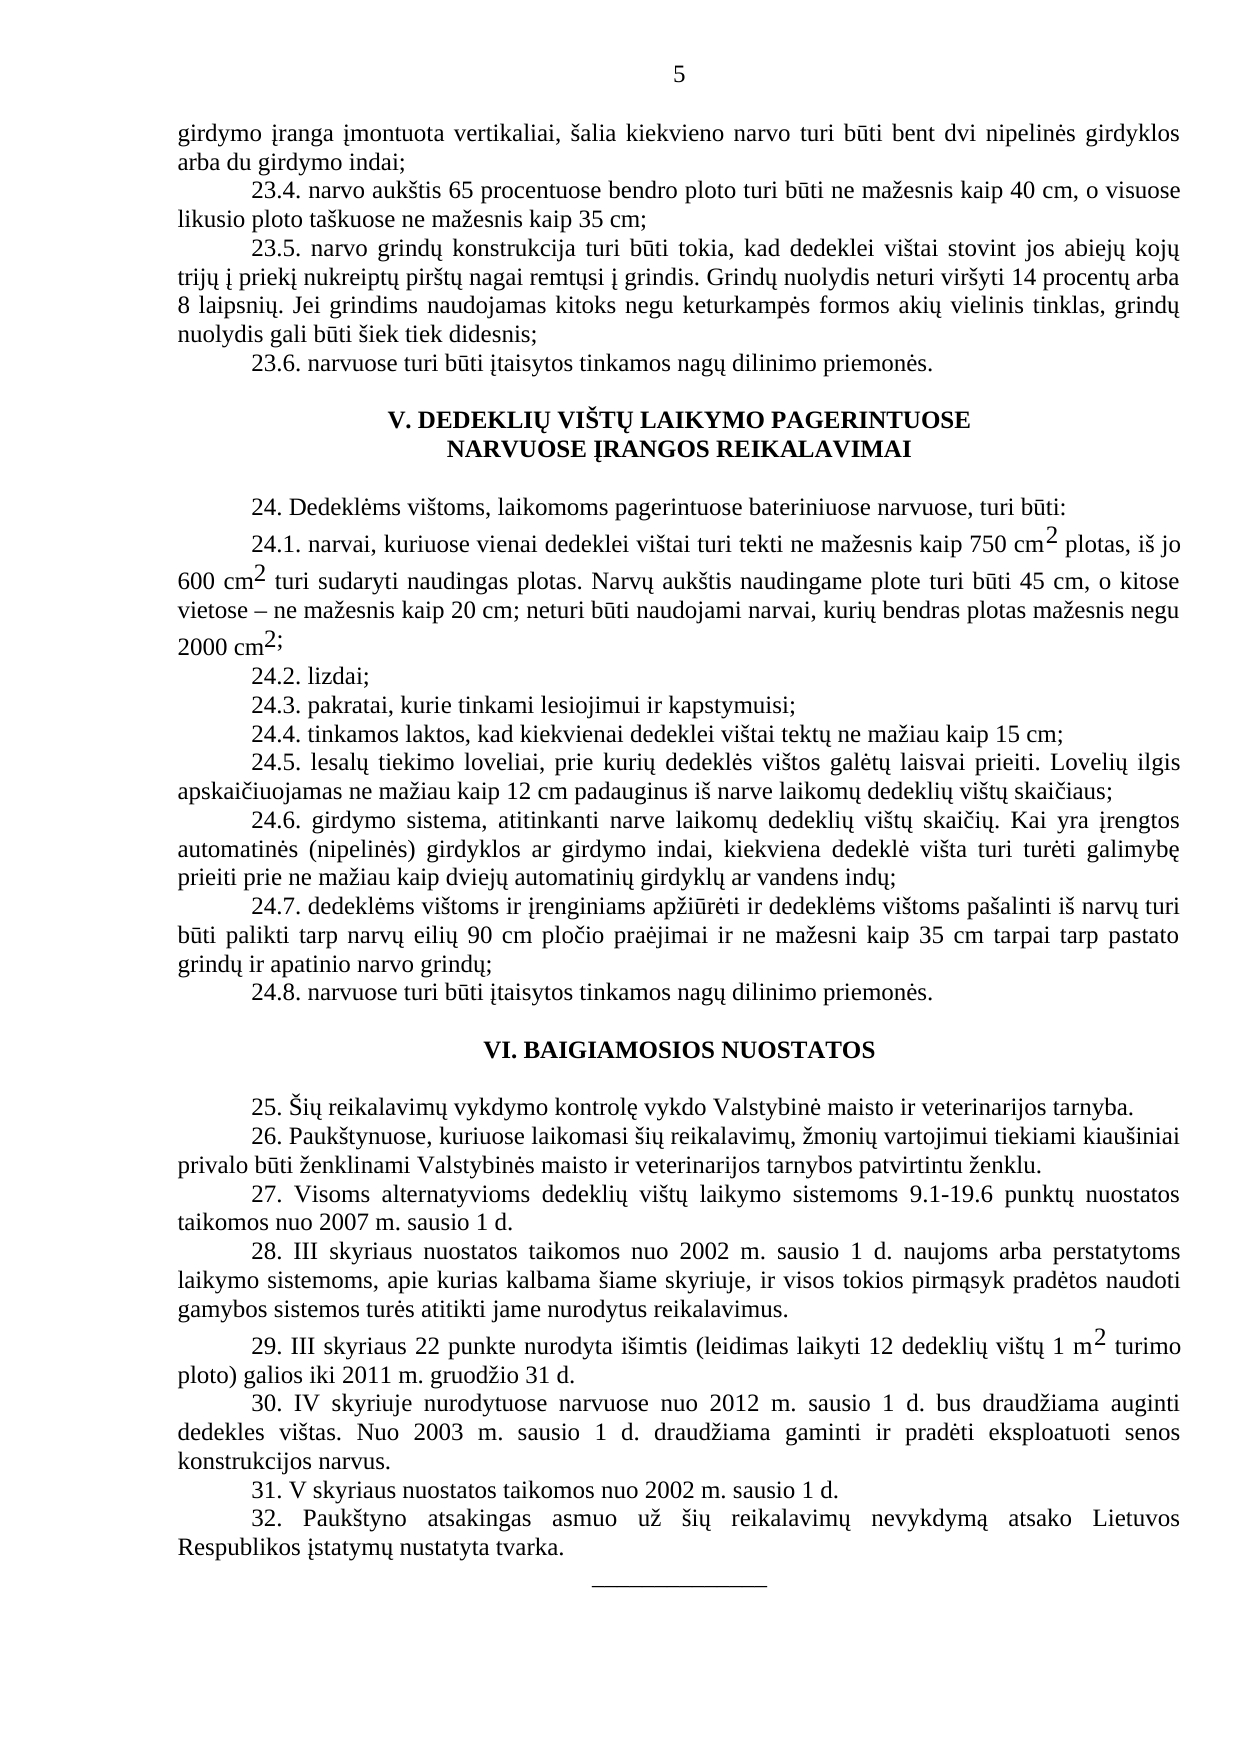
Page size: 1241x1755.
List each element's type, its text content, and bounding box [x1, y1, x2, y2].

text 24.5. lesalų tiekimo loveliai, prie kurių dedeklės vištos galėtų laisvai prieiti. Lovelių ilgis apskaičiuojamas ne mažiau kaip 12 cm padauginus iš narve laikomų dedeklių vištų skaičiaus; [177, 747, 1181, 805]
text 32. Paukštyno atsakingas asmuo už šių reikalavimų nevykdymą atsako Lietuvos Respublikos įstatymų nustatyta tvarka. [177, 1503, 1181, 1561]
text 23.4. narvo aukštis 65 procentuose bendro ploto turi būti ne mažesnis kaip 40 cm, o visuose likusio ploto taškuose ne mažesnis kaip 35 cm; [177, 176, 1181, 233]
text 24. Dedeklėms vištoms, laikomoms pagerintuose bateriniuose narvuose, turi būti: [177, 492, 1181, 521]
text narvuose ĮRANGOS REIKALAVIMAI [177, 434, 1181, 463]
text 24.7. dedeklėms vištoms ir įrenginiams apžiūrėti ir dedeklėms vištoms pašalinti iš narvų turi būti palikti tarp narvų eilių 90 cm pločio praėjimai ir ne mažesni kaip 35 cm tarpai tarp pastato grindų ir apatinio narvo grindų; [177, 891, 1181, 977]
text ______________ [177, 1561, 1181, 1590]
text 25. Šių reikalavimų vykdymo kontrolę vykdo Valstybinė maisto ir veterinarijos tarnyba. [177, 1092, 1181, 1121]
text V. DEDEKLIŲ vištŲ LAIKYMO pagerintuose [177, 406, 1181, 434]
text 30. IV skyriuje nurodytuose narvuose nuo 2012 m. sausio 1 d. bus draudžiama auginti dedekles vištas. Nuo 2003 m. sausio 1 d. draudžiama gaminti ir pradėti eksploatuoti senos konstrukcijos narvus. [177, 1388, 1181, 1475]
text 24.1. narvai, kuriuose vienai dedeklei vištai turi tekti ne mažesnis kaip 750 cm2 plotas, iš jo 600 cm2 turi sudaryti naudingas plotas. Narvų aukštis naudingame plote turi būti 45 cm, o kitose vietose – ne mažesnis kaip 20 cm; neturi būti naudojami narvai, kurių bendras plotas mažesnis negu 2000 cm2; [177, 521, 1181, 661]
text 23.5. narvo grindų konstrukcija turi būti tokia, kad dedeklei vištai stovint jos abiejų kojų trijų į priekį nukreiptų pirštų nagai remtųsi į grindis. Grindų nuolydis neturi viršyti 14 procentų arba 8 laipsnių. Jei grindims naudojamas kitoks negu keturkampės formos akių vielinis tinklas, grindų nuolydis gali būti šiek tiek didesnis; [177, 233, 1181, 348]
text girdymo įranga įmontuota vertikaliai, šalia kiekvieno narvo turi būti bent dvi nipelinės girdyklos arba du girdymo indai; [177, 118, 1181, 176]
text 24.6. girdymo sistema, atitinkanti narve laikomų dedeklių vištų skaičių. Kai yra įrengtos automatinės (nipelinės) girdyklos ar girdymo indai, kiekviena dedeklė višta turi turėti galimybę prieiti prie ne mažiau kaip dviejų automatinių girdyklų ar vandens indų; [177, 805, 1181, 891]
text VI. BAIGIAMOSIOS NUOSTATOS [177, 1035, 1181, 1064]
text 23.6. narvuose turi būti įtaisytos tinkamos nagų dilinimo priemonės. [177, 348, 1181, 377]
text 24.4. tinkamos laktos, kad kiekvienai dedeklei vištai tektų ne mažiau kaip 15 cm; [177, 719, 1181, 747]
text 29. III skyriaus 22 punkte nurodyta išimtis (leidimas laikyti 12 dedeklių vištų 1 m2 turimo ploto) galios iki 2011 m. gruodžio 31 d. [177, 1322, 1181, 1388]
text 31. V skyriaus nuostatos taikomos nuo 2002 m. sausio 1 d. [177, 1475, 1181, 1503]
text 24.3. pakratai, kurie tinkami lesiojimui ir kapstymuisi; [177, 690, 1181, 719]
text 27. Visoms alternatyvioms dedeklių vištų laikymo sistemoms 9.1-19.6 punktų nuostatos taikomos nuo 2007 m. sausio 1 d. [177, 1179, 1181, 1236]
text 26. Paukštynuose, kuriuose laikomasi šių reikalavimų, žmonių vartojimui tiekiami kiaušiniai privalo būti ženklinami Valstybinės maisto ir veterinarijos tarnybos patvirtintu ženklu. [177, 1121, 1181, 1179]
text 24.8. narvuose turi būti įtaisytos tinkamos nagų dilinimo priemonės. [177, 977, 1181, 1006]
text 24.2. lizdai; [177, 661, 1181, 690]
text 28. III skyriaus nuostatos taikomos nuo 2002 m. sausio 1 d. naujoms arba perstatytoms laikymo sistemoms, apie kurias kalbama šiame skyriuje, ir visos tokios pirmąsyk pradėtos naudoti gamybos sistemos turės atitikti jame nurodytus reikalavimus. [177, 1236, 1181, 1322]
